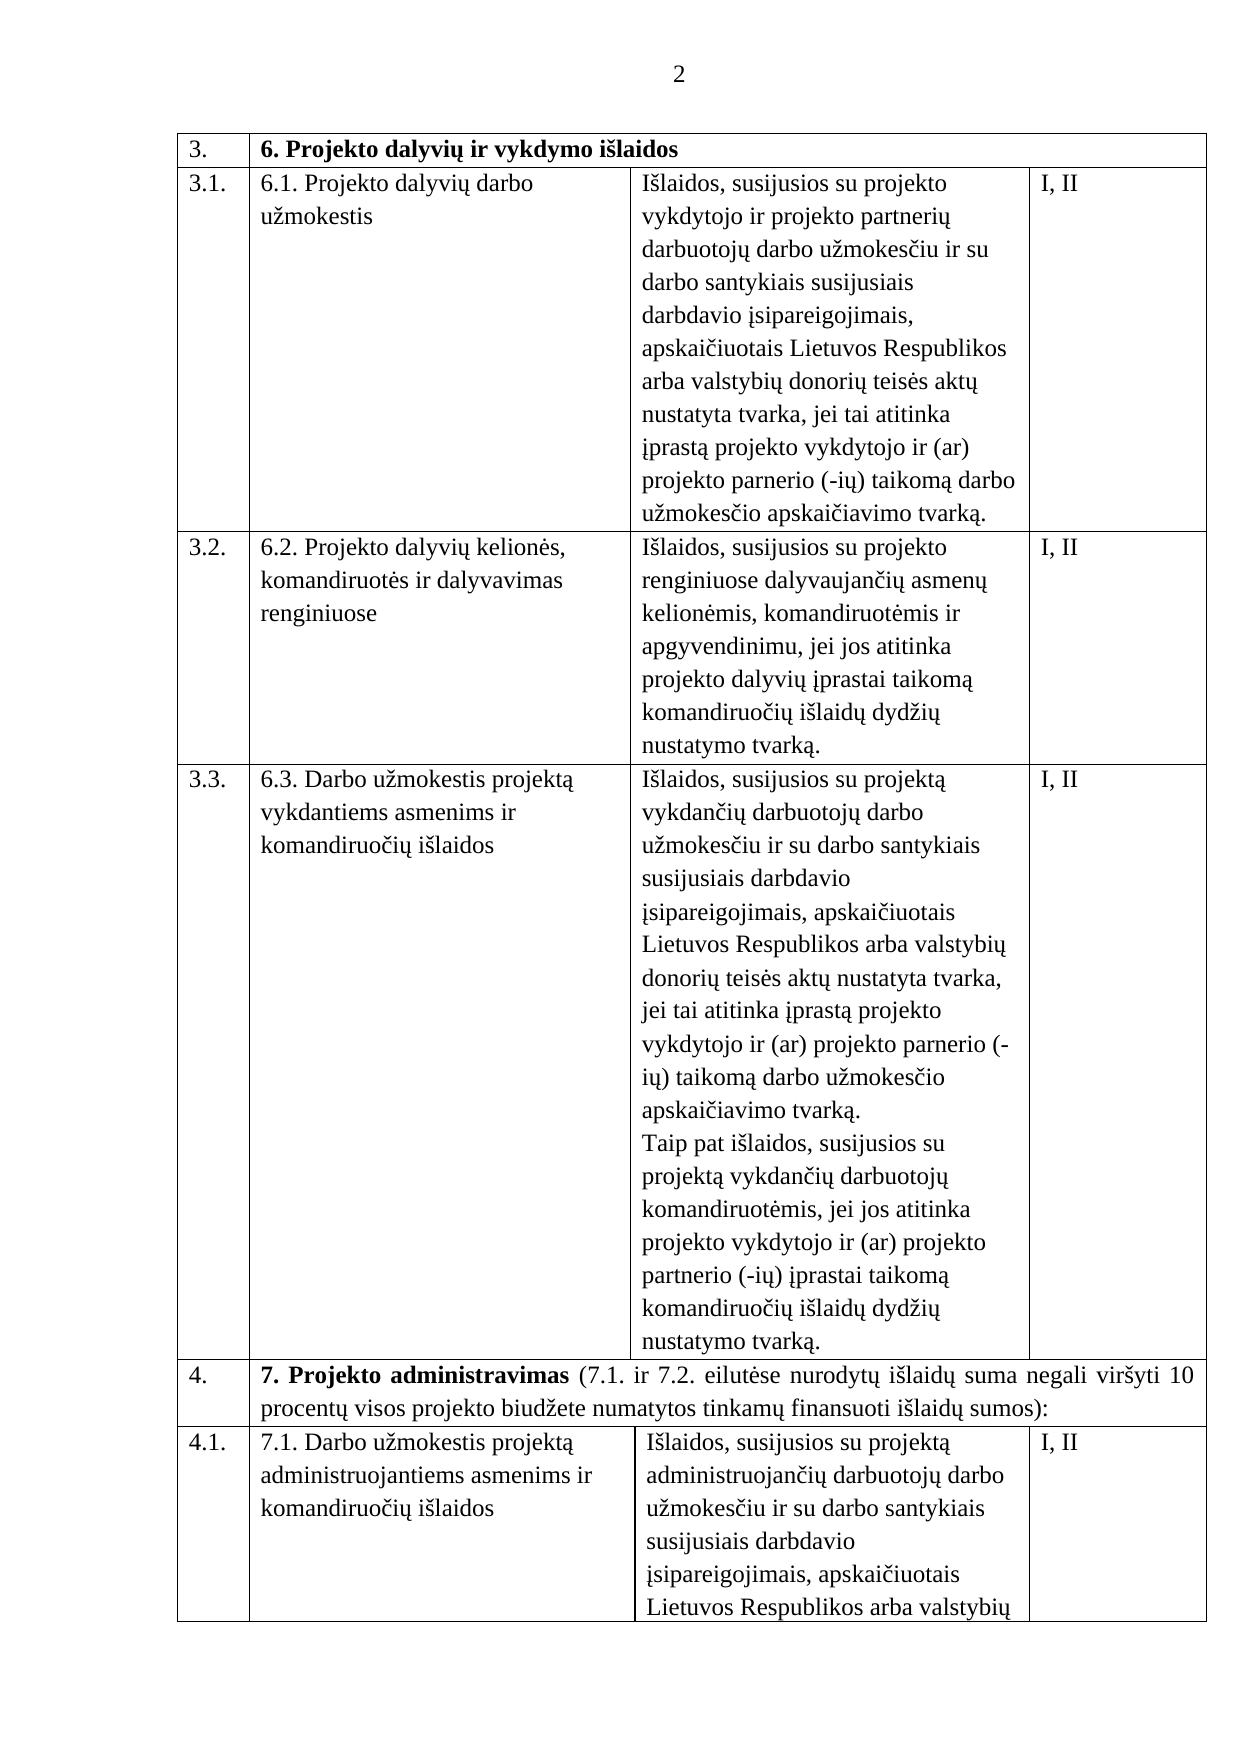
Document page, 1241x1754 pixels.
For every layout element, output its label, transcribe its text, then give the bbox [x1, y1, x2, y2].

table_cell 6.2. Projekto dalyvių kelionės, komandiruotės ir dalyvavimas renginiuose [250, 532, 630, 763]
table_cell 7.1. Darbo užmokestis projektą administruojantiems asmenims ir komandiruočių išlaidos [250, 1427, 634, 1621]
table_cell 6. Projekto dalyvių ir vykdymo išlaidos [250, 134, 1206, 167]
table_cell 3.3. [178, 765, 249, 1359]
table_cell I, II [1030, 765, 1206, 1359]
table_cell 3.2. [178, 532, 249, 763]
table_cell 6.1. Projekto dalyvių darbo užmokestis [250, 168, 630, 531]
table_cell Išlaidos, susijusios su projektą vykdančių darbuotojų darbo užmokesčiu ir su darbo santykiais susijusiais darbdavio įsipareigojimais, apskaičiuotais Lietuvos Respublikos arba valstybių donorių teisės aktų nustatyta tvarka, jei tai atitinka įprastą projekto vykdytojo ir (ar) projekto parnerio (-ių) taikomą darbo užmokesčio apskaičiavimo tvarką. Taip pat išlaidos, susijusios su projektą vykdančių darbuotojų komandiruotėmis, jei jos atitinka projekto vykdytojo ir (ar) projekto partnerio (-ių) įprastai taikomą komandiruočių išlaidų dydžių nustatymo tvarką. [631, 765, 1029, 1359]
table_cell I, II [1030, 1427, 1206, 1621]
table_cell 6.3. Darbo užmokestis projektą vykdantiems asmenims ir komandiruočių išlaidos [250, 765, 630, 1359]
table_cell 4.1. [178, 1427, 249, 1621]
table_cell 4. [178, 1360, 249, 1426]
table_cell I, II [1030, 532, 1206, 763]
table_cell 7. Projekto administravimas (7.1. ir 7.2. eilutėse nurodytų išlaidų suma negali viršyti 10 procentų visos projekto biudžete numatytos tinkamų finansuoti išlaidų sumos): [250, 1360, 1206, 1426]
table_cell I, II [1030, 168, 1206, 531]
table_cell Išlaidos, susijusios su projekto vykdytojo ir projekto partnerių darbuotojų darbo užmokesčiu ir su darbo santykiais susijusiais darbdavio įsipareigojimais, apskaičiuotais Lietuvos Respublikos arba valstybių donorių teisės aktų nustatyta tvarka, jei tai atitinka įprastą projekto vykdytojo ir (ar) projekto parnerio (-ių) taikomą darbo užmokesčio apskaičiavimo tvarką. [631, 168, 1029, 531]
table_cell 3.1. [178, 168, 249, 531]
table_cell Išlaidos, susijusios su projekto renginiuose dalyvaujančių asmenų kelionėmis, komandiruotėmis ir apgyvendinimu, jei jos atitinka projekto dalyvių įprastai taikomą komandiruočių išlaidų dydžių nustatymo tvarką. [631, 532, 1029, 763]
table_cell 3. [178, 134, 249, 167]
